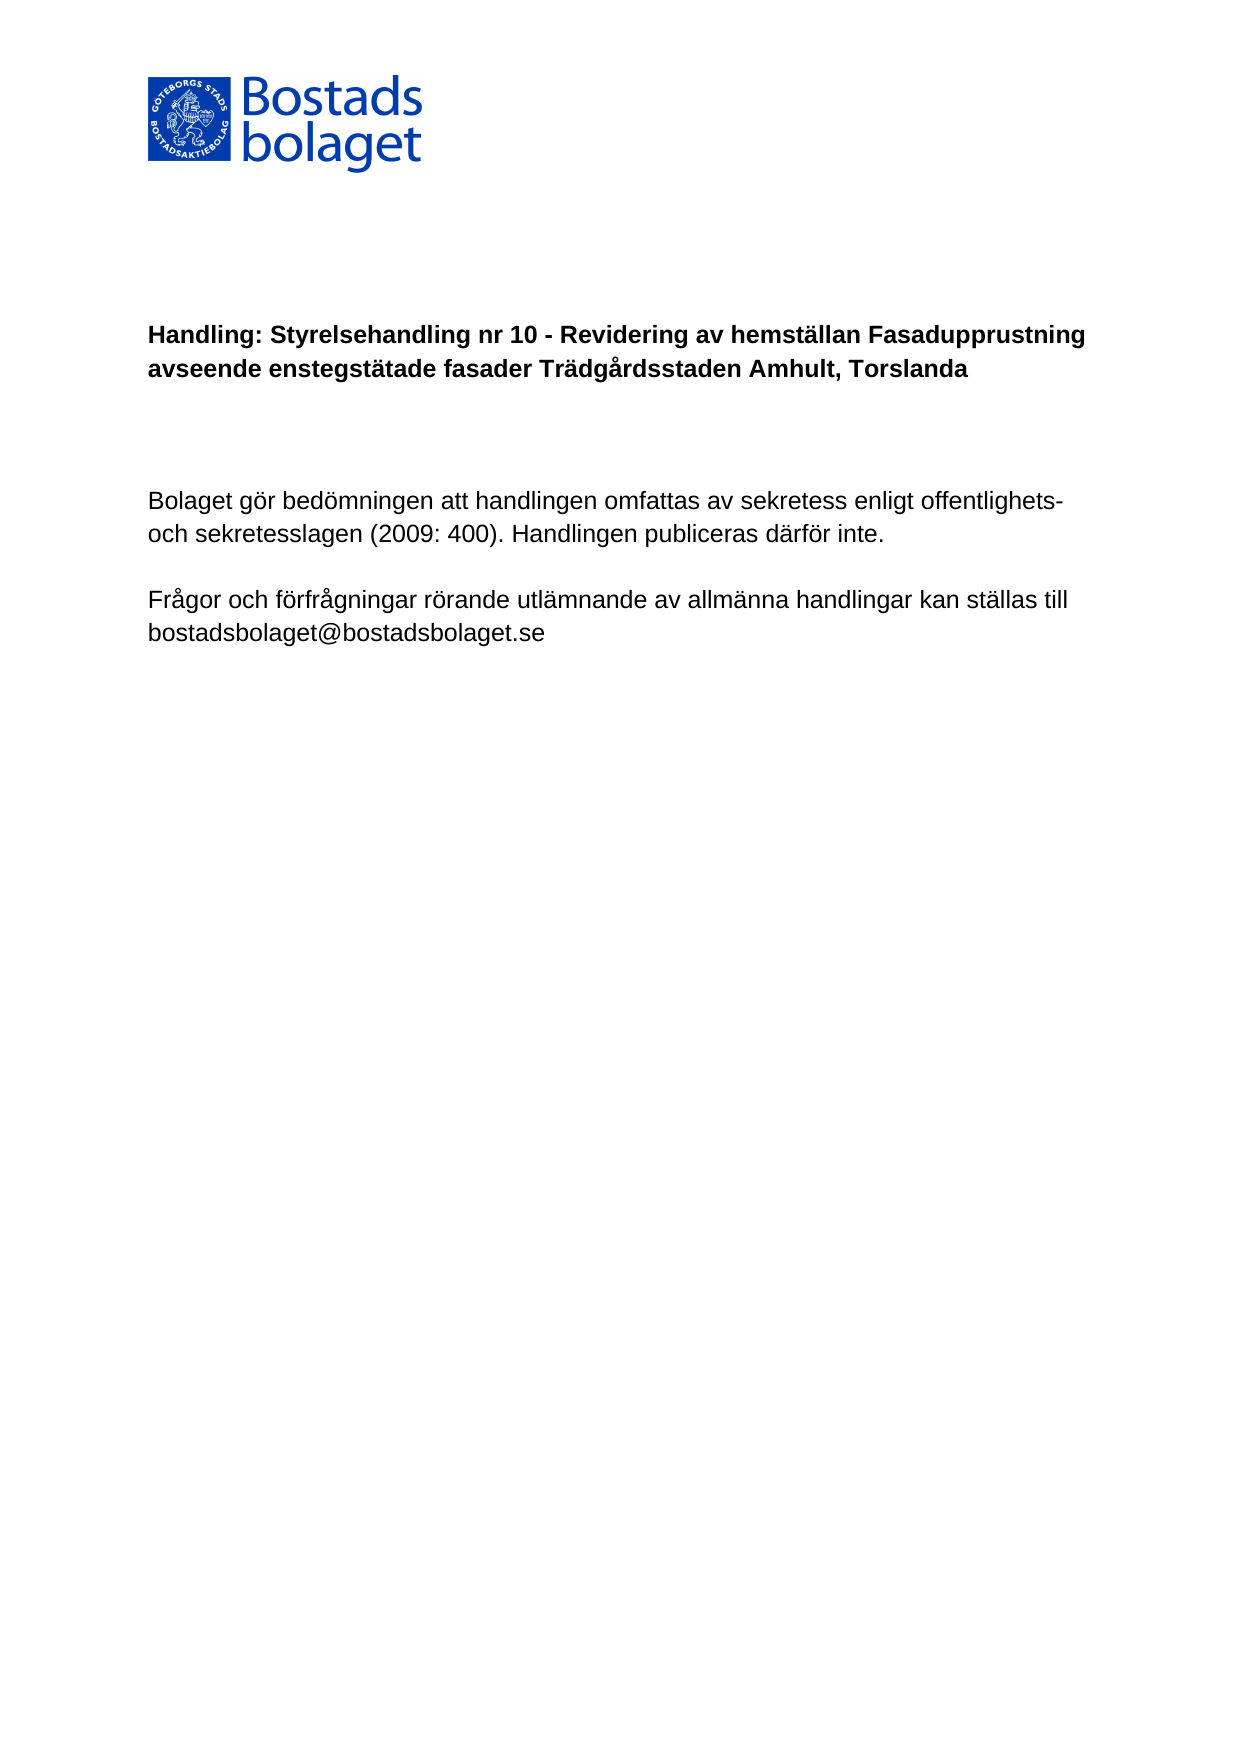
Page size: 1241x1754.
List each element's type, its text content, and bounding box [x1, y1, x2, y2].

text Handling: Styrelsehandling nr 10 - Revidering av hemställan Fasadupprustning avseende enstegstätade fasader Trädgårdsstaden Amhult, Torslanda [148, 321, 1093, 382]
text Frågor och förfrågningar rörande utlämnande av allmänna handlingar kan ställas till bostadsbolaget@bostadsbolaget.se [148, 585, 1093, 646]
text Bolaget gör bedömningen att handlingen omfattas av sekretess enligt offentlighets- och sekretesslagen (2009: 400). Handlingen publiceras därför inte. [148, 486, 1093, 547]
